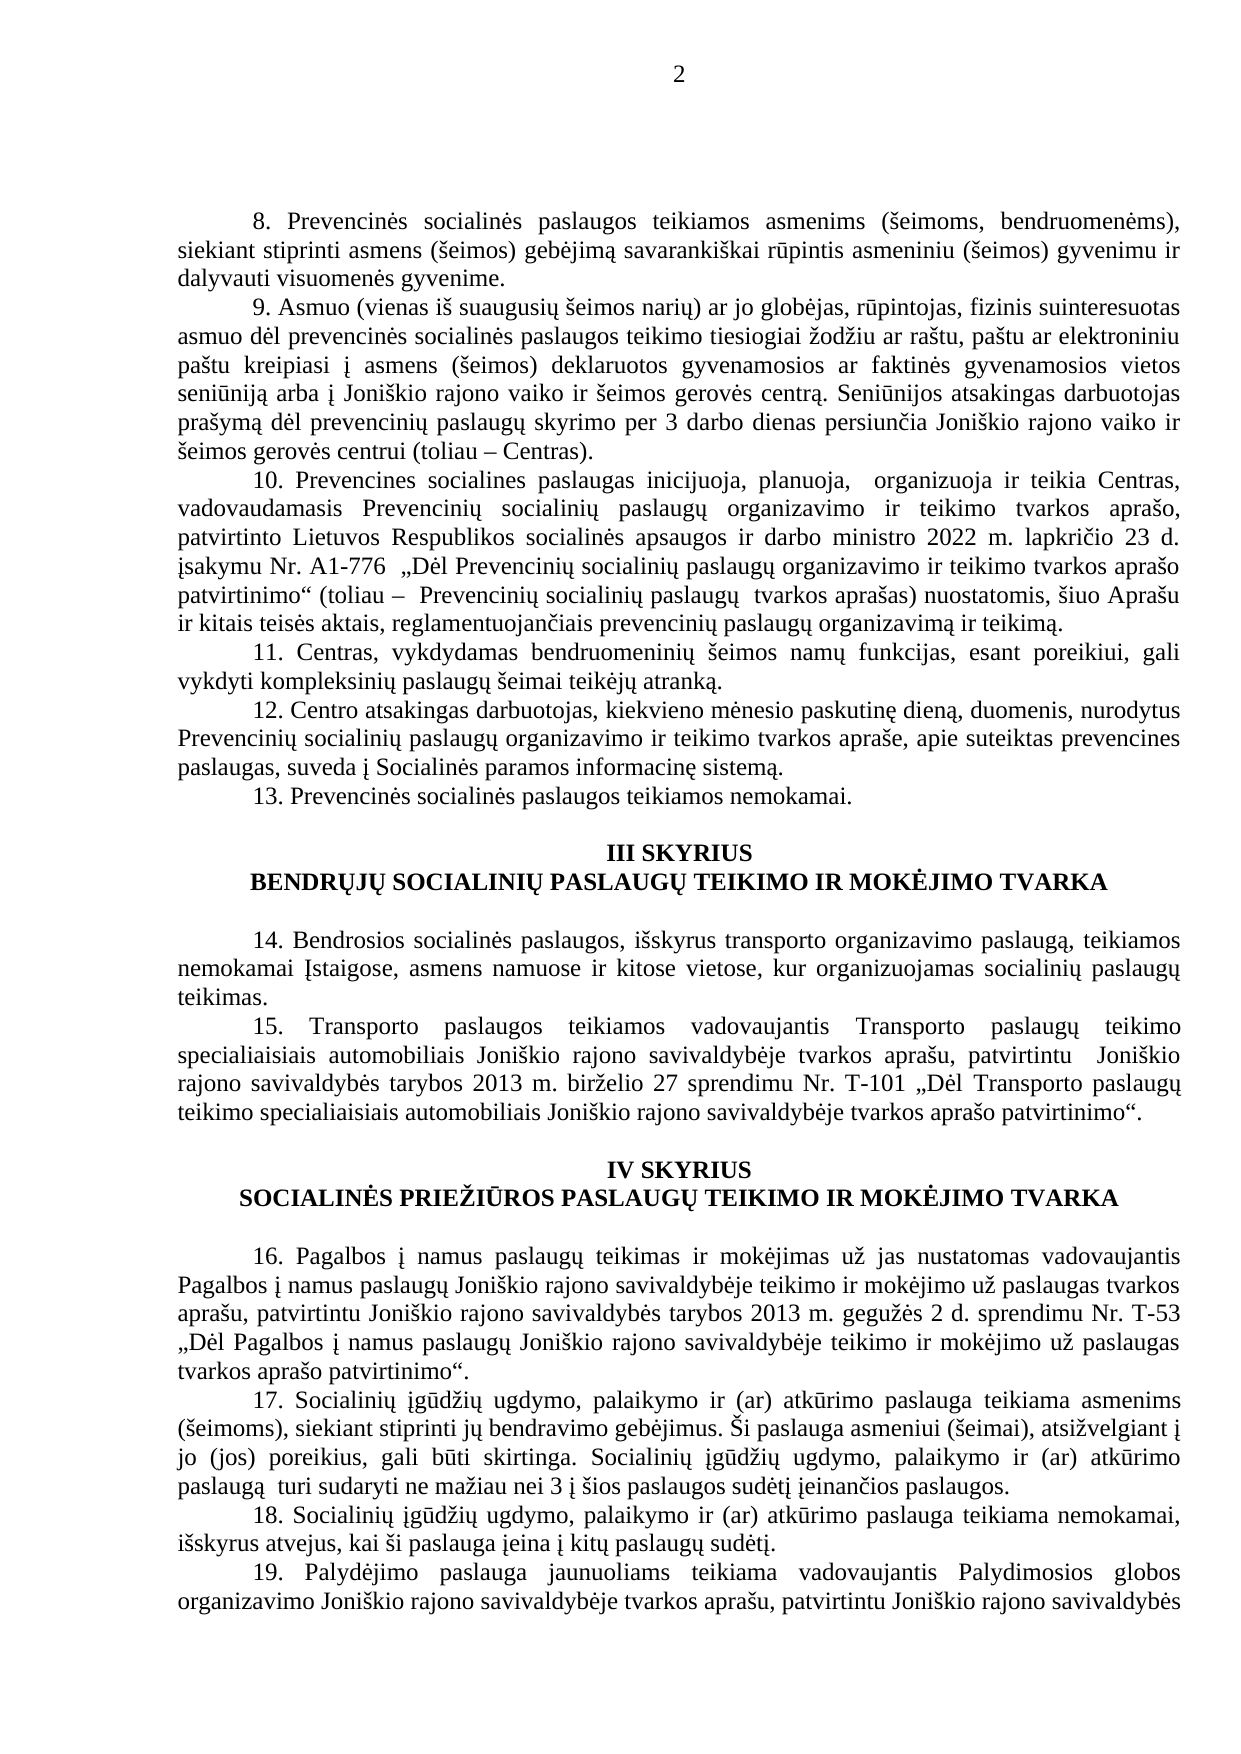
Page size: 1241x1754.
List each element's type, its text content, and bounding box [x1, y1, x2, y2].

text 18. Socialinių įgūdžių ugdymo, palaikymo ir (ar) atkūrimo paslauga teikiama nemokamai, išskyrus atvejus, kai ši paslauga įeina į kitų paslaugų sudėtį. [177, 1500, 1181, 1557]
text 13. Prevencinės socialinės paslaugos teikiamos nemokamai. [177, 781, 1181, 810]
text BENDRŲJŲ SOCIALINIŲ PASLAUGŲ TEIKIMO IR MOKĖJIMO TVARKA [177, 867, 1181, 896]
text IV SKYRIUS [177, 1155, 1181, 1183]
text 8. Prevencinės socialinės paslaugos teikiamos asmenims (šeimoms, bendruomenėms), siekiant stiprinti asmens (šeimos) gebėjimą savarankiškai rūpintis asmeniniu (šeimos) gyvenimu ir dalyvauti visuomenės gyvenime. [177, 206, 1181, 292]
text 10. Prevencines socialines paslaugas inicijuoja, planuoja, organizuoja ir teikia Centras, vadovaudamasis Prevencinių socialinių paslaugų organizavimo ir teikimo tvarkos aprašo, patvirtinto Lietuvos Respublikos socialinės apsaugos ir darbo ministro 2022 m. lapkričio 23 d. įsakymu Nr. A1-776 „Dėl Prevencinių socialinių paslaugų organizavimo ir teikimo tvarkos aprašo patvirtinimo“ (toliau – Prevencinių socialinių paslaugų tvarkos aprašas) nuostatomis, šiuo Aprašu ir kitais teisės aktais, reglamentuojančiais prevencinių paslaugų organizavimą ir teikimą. [177, 465, 1181, 637]
text SOCIALINĖS PRIEŽIŪROS PASLAUGŲ TEIKIMO IR MOKĖJIMO TVARKA [177, 1183, 1181, 1212]
text 11. Centras, vykdydamas bendruomeninių šeimos namų funkcijas, esant poreikiui, gali vykdyti kompleksinių paslaugų šeimai teikėjų atranką. [177, 637, 1181, 695]
text 17. Socialinių įgūdžių ugdymo, palaikymo ir (ar) atkūrimo paslauga teikiama asmenims (šeimoms), siekiant stiprinti jų bendravimo gebėjimus. Ši paslauga asmeniui (šeimai), atsižvelgiant į jo (jos) poreikius, gali būti skirtinga. Socialinių įgūdžių ugdymo, palaikymo ir (ar) atkūrimo paslaugą turi sudaryti ne mažiau nei 3 į šios paslaugos sudėtį įeinančios paslaugos. [177, 1385, 1181, 1500]
text III SKYRIUS [177, 838, 1181, 867]
text 19. Palydėjimo paslauga jaunuoliams teikiama vadovaujantis Palydimosios globos organizavimo Joniškio rajono savivaldybėje tvarkos aprašu, patvirtintu Joniškio rajono savivaldybės [177, 1557, 1181, 1615]
text 12. Centro atsakingas darbuotojas, kiekvieno mėnesio paskutinę dieną, duomenis, nurodytus Prevencinių socialinių paslaugų organizavimo ir teikimo tvarkos apraše, apie suteiktas prevencines paslaugas, suveda į Socialinės paramos informacinę sistemą. [177, 695, 1181, 781]
text 16. Pagalbos į namus paslaugų teikimas ir mokėjimas už jas nustatomas vadovaujantis Pagalbos į namus paslaugų Joniškio rajono savivaldybėje teikimo ir mokėjimo už paslaugas tvarkos aprašu, patvirtintu Joniškio rajono savivaldybės tarybos 2013 m. gegužės 2 d. sprendimu Nr. T-53 „Dėl Pagalbos į namus paslaugų Joniškio rajono savivaldybėje teikimo ir mokėjimo už paslaugas tvarkos aprašo patvirtinimo“. [177, 1241, 1181, 1385]
text 9. Asmuo (vienas iš suaugusių šeimos narių) ar jo globėjas, rūpintojas, fizinis suinteresuotas asmuo dėl prevencinės socialinės paslaugos teikimo tiesiogiai žodžiu ar raštu, paštu ar elektroniniu paštu kreipiasi į asmens (šeimos) deklaruotos gyvenamosios ar faktinės gyvenamosios vietos seniūniją arba į Joniškio rajono vaiko ir šeimos gerovės centrą. Seniūnijos atsakingas darbuotojas prašymą dėl prevencinių paslaugų skyrimo per 3 darbo dienas persiunčia Joniškio rajono vaiko ir šeimos gerovės centrui (toliau – Centras). [177, 292, 1181, 465]
text 14. Bendrosios socialinės paslaugos, išskyrus transporto organizavimo paslaugą, teikiamos nemokamai Įstaigose, asmens namuose ir kitose vietose, kur organizuojamas socialinių paslaugų teikimas. [177, 925, 1181, 1011]
text 15. Transporto paslaugos teikiamos vadovaujantis Transporto paslaugų teikimo specialiaisiais automobiliais Joniškio rajono savivaldybėje tvarkos aprašu, patvirtintu Joniškio rajono savivaldybės tarybos 2013 m. birželio 27 sprendimu Nr. T-101 „Dėl Transporto paslaugų teikimo specialiaisiais automobiliais Joniškio rajono savivaldybėje tvarkos aprašo patvirtinimo“. [177, 1011, 1181, 1126]
